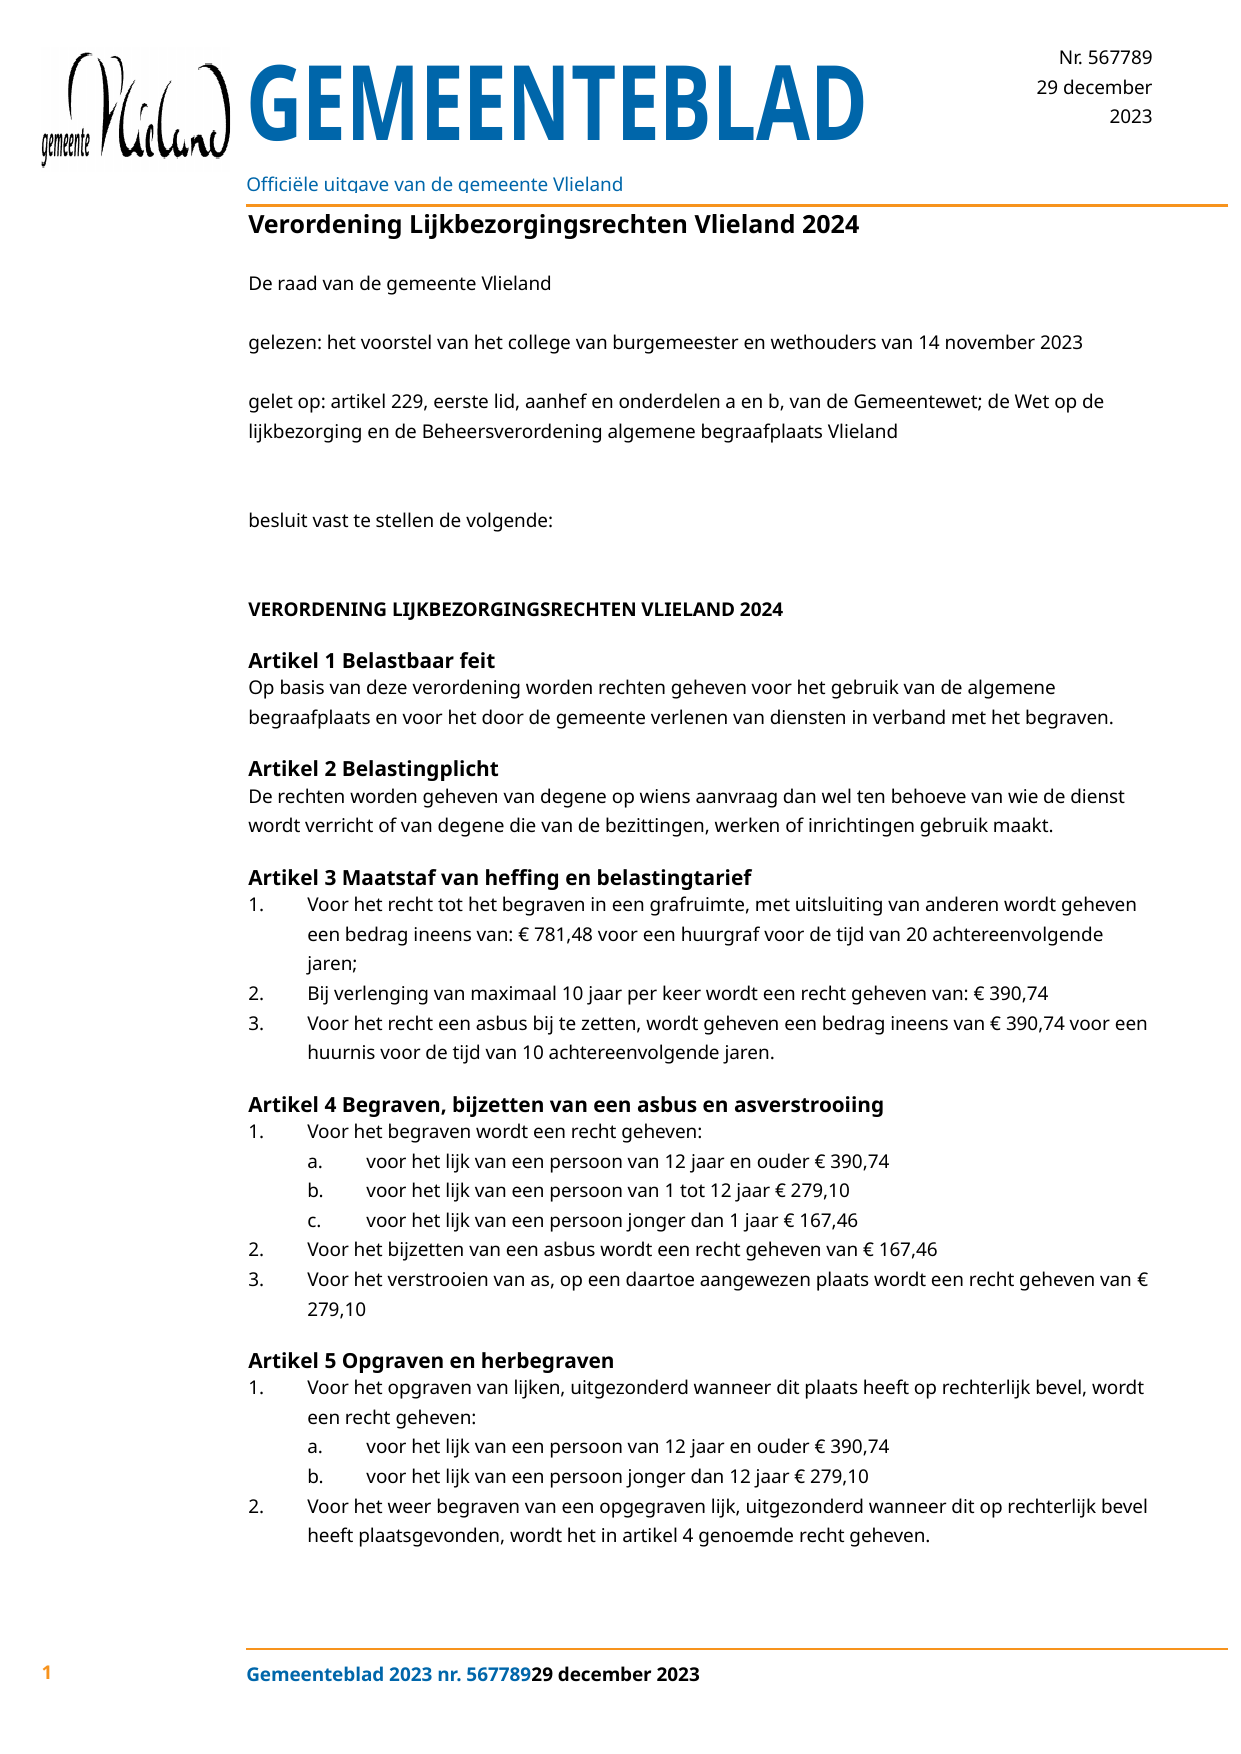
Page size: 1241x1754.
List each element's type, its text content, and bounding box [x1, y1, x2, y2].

text gelezen: het voorstel van het college van burgemeester en wethouders van 14 november 2023 [248, 329, 1152, 355]
list voor het lijk van een persoon van 1 tot 12 jaar € 279,10 [307, 1177, 1152, 1203]
list voor het lijk van een persoon van 12 jaar en ouder € 390,74 [307, 1148, 1152, 1173]
list Voor het bijzetten van een asbus wordt een recht geheven van € 167,46 [248, 1237, 1152, 1262]
list voor het lijk van een persoon jonger dan 12 jaar € 279,10 [307, 1463, 1152, 1489]
list voor het lijk van een persoon van 12 jaar en ouder € 390,74 [307, 1434, 1152, 1459]
list Voor het begraven wordt een recht geheven: [248, 1118, 1152, 1144]
text Artikel 5 Opgraven en herbegraven [248, 1346, 1152, 1374]
text VERORDENING LIJKBEZORGINGSRECHTEN VLIELAND 2024 [248, 596, 1152, 621]
text lijkbezorging en de Beheersverordening algemene begraafplaats Vlieland [248, 418, 1152, 444]
text Verordening Lijkbezorgingsrechten Vlieland 2024 [248, 207, 1152, 241]
list Voor het opgraven van lijken, uitgezonderd wanneer dit plaats heeft op rechterlijk bevel, wordt een recht geheven: [248, 1374, 1152, 1430]
text Artikel 2 Belastingplicht [248, 754, 1152, 783]
text Artikel 4 Begraven, bijzetten van een asbus en asverstrooiing [248, 1090, 1152, 1118]
picture [41, 47, 231, 172]
list Voor het weer begraven van een opgegraven lijk, uitgezonderd wanneer dit op rechterlijk bevel heeft plaatsgevonden, wordt het in artikel 4 genoemde recht geheven. [248, 1493, 1152, 1548]
list Voor het recht een asbus bij te zetten, wordt geheven een bedrag ineens van € 390,74 voor een huurnis voor de tijd van 10 achtereenvolgende jaren. [248, 1010, 1152, 1065]
text De rechten worden geheven van degene op wiens aanvraag dan wel ten behoeve van wie de dienst wordt verricht of van degene die van de bezittingen, werken of inrichtingen gebruik maakt. [248, 783, 1152, 838]
list Bij verlenging van maximaal 10 jaar per keer wordt een recht geheven van: € 390,74 [248, 980, 1152, 1006]
list Voor het recht tot het begraven in een grafruimte, met uitsluiting van anderen wordt geheven een bedrag ineens van: € 781,48 voor een huurgraf voor de tijd van 20 achtereenvolgende jaren; [248, 891, 1152, 976]
text Artikel 1 Belastbaar feit [248, 646, 1152, 674]
text besluit vast te stellen de volgende: [248, 507, 1152, 533]
text De raad van de gemeente Vlieland [248, 270, 1152, 296]
text Op basis van deze verordening worden rechten geheven voor het gebruik van de algemene begraafplaats en voor het door de gemeente verlenen van diensten in verband met het begraven. [248, 674, 1152, 730]
text Artikel 3 Maatstaf van heffing en belastingtarief [248, 863, 1152, 891]
list Voor het verstrooien van as, op een daartoe aangewezen plaats wordt een recht geheven van € 279,10 [248, 1266, 1152, 1321]
text gelet op: artikel 229, eerste lid, aanhef en onderdelen a en b, van de Gemeentewet; de Wet op de [248, 389, 1152, 414]
list voor het lijk van een persoon jonger dan 1 jaar € 167,46 [307, 1207, 1152, 1233]
